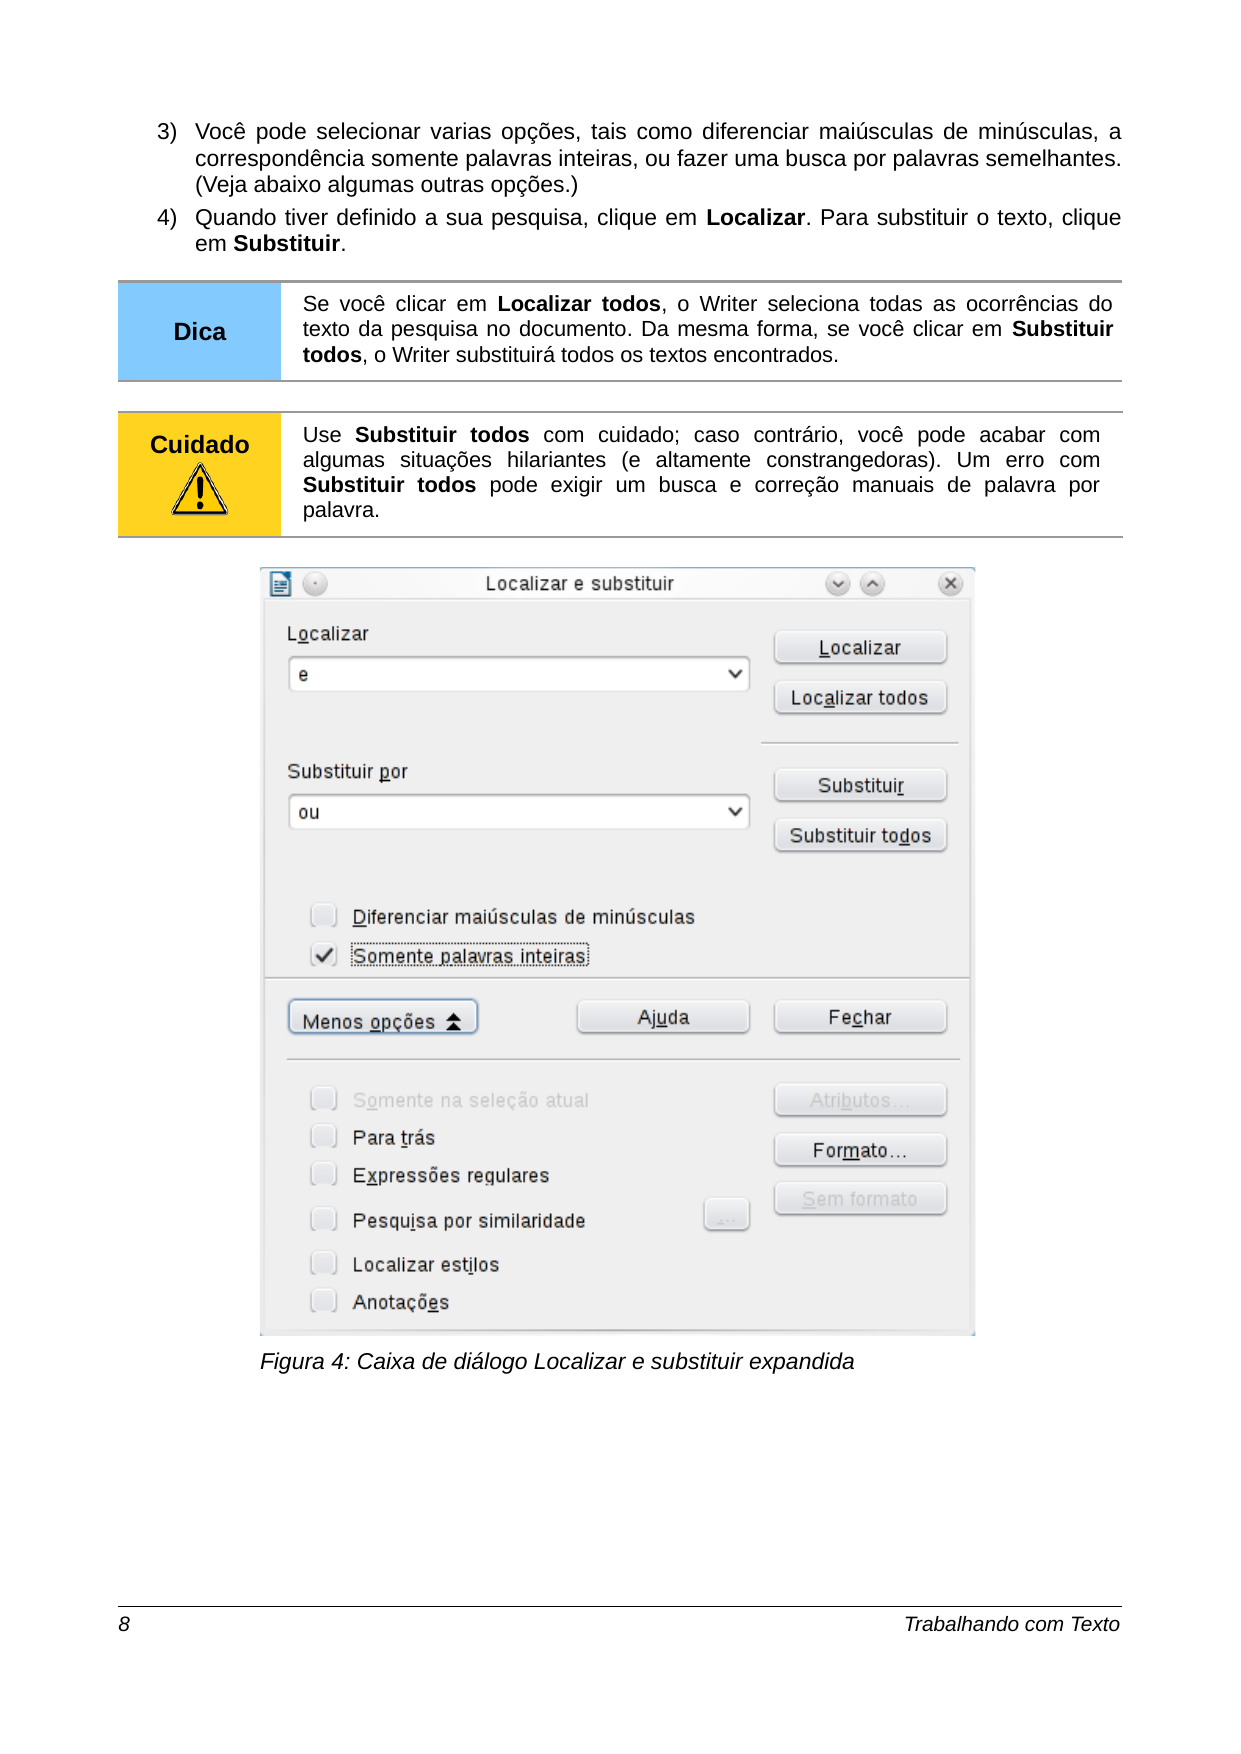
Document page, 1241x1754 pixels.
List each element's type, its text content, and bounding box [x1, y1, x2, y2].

picture [259, 567, 976, 1336]
list Quando tiver definido a sua pesquisa, clique em Localizar. Para substituir o texto, clique em Substituir. [177, 203, 1122, 256]
text Figura 4: Caixa de diálogo Localizar e substituir expandida [260, 1348, 980, 1374]
table_header Use Substituir todos com cuidado; caso contrário, você pode acabar com algumas situações hilariantes (e altamente constrangedoras). Um erro com Substituir todos pode exigir um busca e correção manuais de palavra por palavra. [281, 413, 1122, 536]
table_header Se você clicar em Localizar todos, o Writer seleciona todas as ocorrências do texto da pesquisa no documento. Da mesma forma, se você clicar em Substituir todos, o Writer substituirá todos os textos encontrados. [281, 283, 1122, 380]
table_header Cuidado [118, 413, 281, 536]
list Você pode selecionar varias opções, tais como diferenciar maiúsculas de minúsculas, a correspondência somente palavras inteiras, ou fazer uma busca por palavras semelhantes. (Veja abaixo algumas outras opções.) [177, 118, 1122, 197]
picture [167, 458, 232, 519]
table_header Dica [118, 283, 281, 380]
